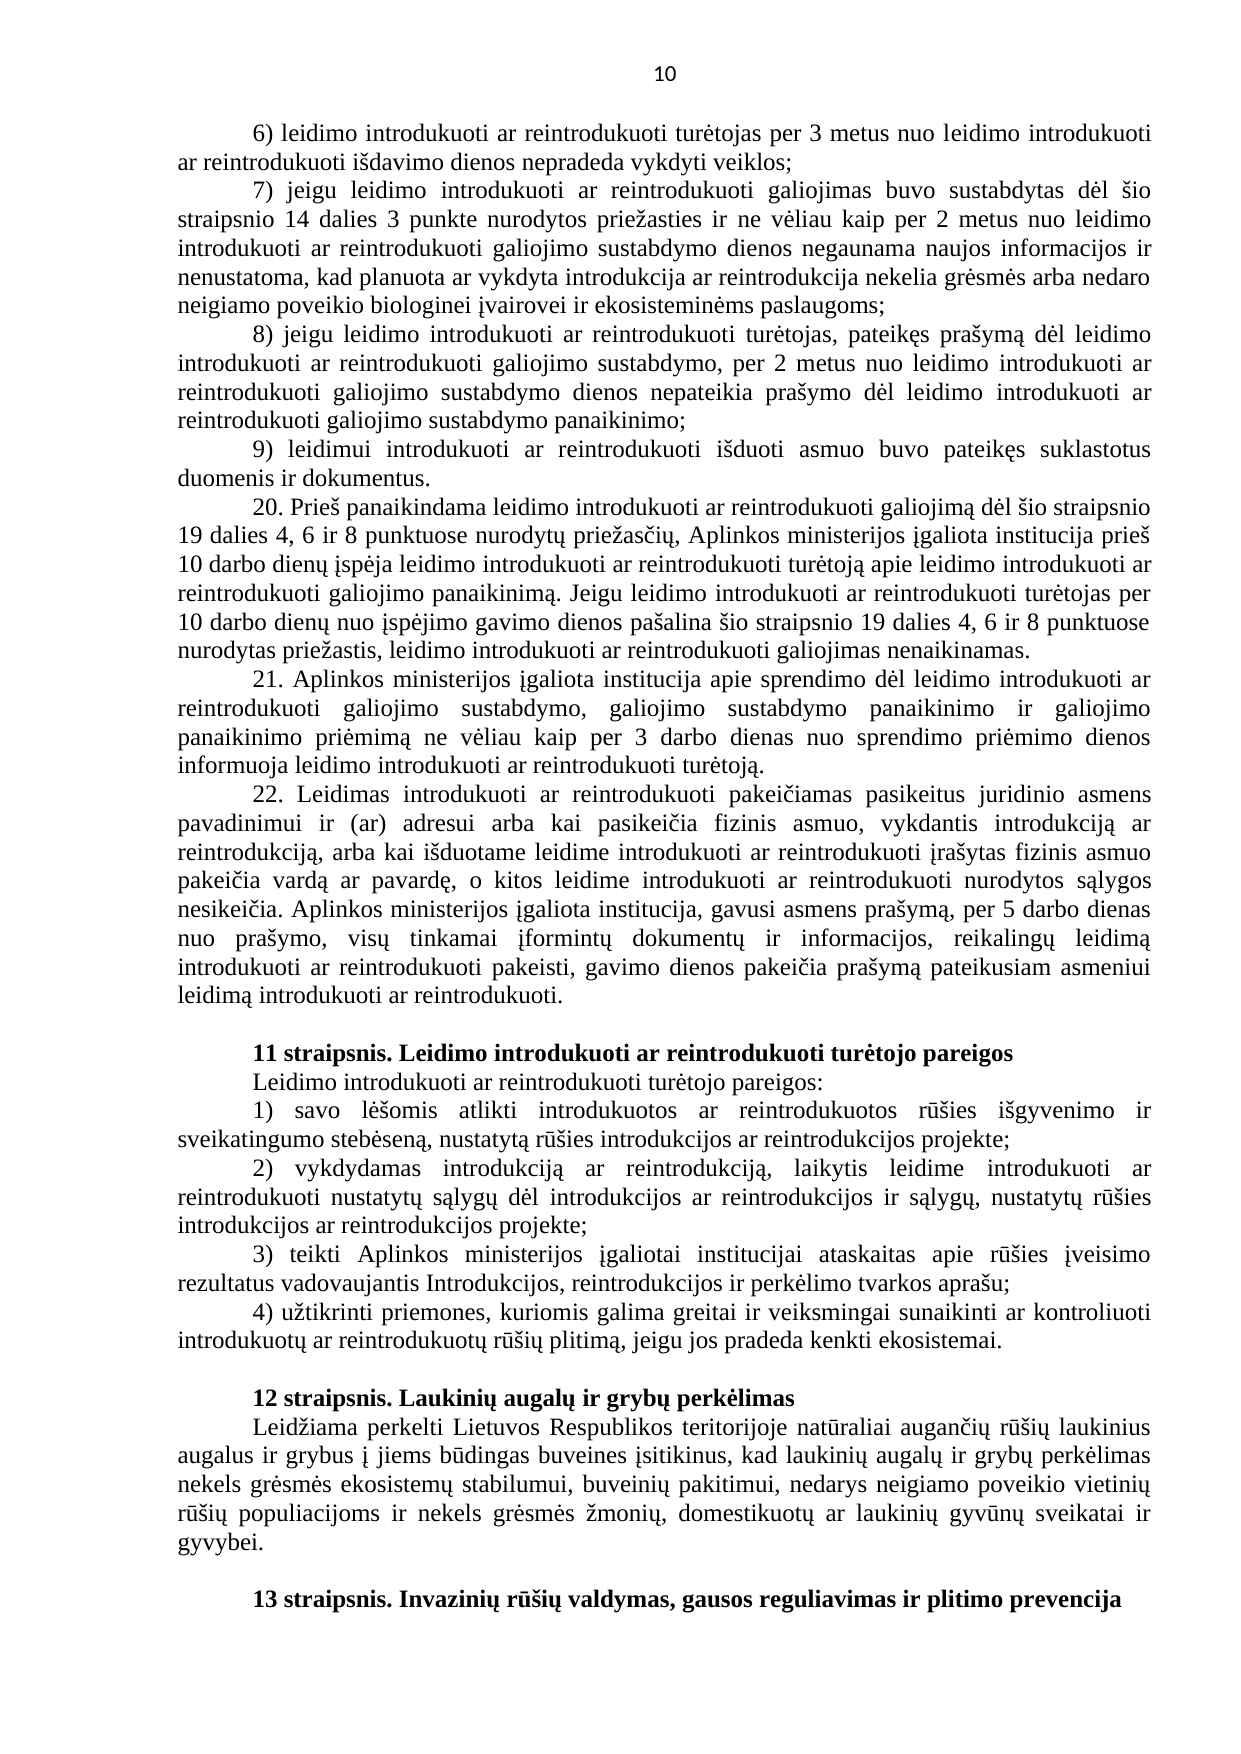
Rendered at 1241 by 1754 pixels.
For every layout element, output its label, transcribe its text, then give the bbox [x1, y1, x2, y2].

text 8) jeigu leidimo introdukuoti ar reintrodukuoti turėtojas, pateikęs prašymą dėl leidimo introdukuoti ar reintrodukuoti galiojimo sustabdymo, per 2 metus nuo leidimo introdukuoti ar reintrodukuoti galiojimo sustabdymo dienos nepateikia prašymo dėl leidimo introdukuoti ar reintrodukuoti galiojimo sustabdymo panaikinimo; [177, 319, 1152, 434]
text 22. Leidimas introdukuoti ar reintrodukuoti pakeičiamas pasikeitus juridinio asmens pavadinimui ir (ar) adresui arba kai pasikeičia fizinis asmuo, vykdantis introdukciją ar reintrodukciją, arba kai išduotame leidime introdukuoti ar reintrodukuoti įrašytas fizinis asmuo pakeičia vardą ar pavardę, o kitos leidime introdukuoti ar reintrodukuoti nurodytos sąlygos nesikeičia. Aplinkos ministerijos įgaliota institucija, gavusi asmens prašymą, per 5 darbo dienas nuo prašymo, visų tinkamai įformintų dokumentų ir informacijos, reikalingų leidimą introdukuoti ar reintrodukuoti pakeisti, gavimo dienos pakeičia prašymą pateikusiam asmeniui leidimą introdukuoti ar reintrodukuoti. [177, 779, 1152, 1009]
text 2) vykdydamas introdukciją ar reintrodukciją, laikytis leidime introdukuoti ar reintrodukuoti nustatytų sąlygų dėl introdukcijos ar reintrodukcijos ir sąlygų, nustatytų rūšies introdukcijos ar reintrodukcijos projekte; [177, 1153, 1152, 1239]
text 12 straipsnis. Laukinių augalų ir grybų perkėlimas [177, 1383, 1152, 1412]
text 9) leidimui introdukuoti ar reintrodukuoti išduoti asmuo buvo pateikęs suklastotus duomenis ir dokumentus. [177, 434, 1152, 492]
text 3) teikti Aplinkos ministerijos įgaliotai institucijai ataskaitas apie rūšies įveisimo rezultatus vadovaujantis Introdukcijos, reintrodukcijos ir perkėlimo tvarkos aprašu; [177, 1239, 1152, 1297]
text 4) užtikrinti priemones, kuriomis galima greitai ir veiksmingai sunaikinti ar kontroliuoti introdukuotų ar reintrodukuotų rūšių plitimą, jeigu jos pradeda kenkti ekosistemai. [177, 1297, 1152, 1354]
text Leidžiama perkelti Lietuvos Respublikos teritorijoje natūraliai augančių rūšių laukinius augalus ir grybus į jiems būdingas buveines įsitikinus, kad laukinių augalų ir grybų perkėlimas nekels grėsmės ekosistemų stabilumui, buveinių pakitimui, nedarys neigiamo poveikio vietinių rūšių populiacijoms ir nekels grėsmės žmonių, domestikuotų ar laukinių gyvūnų sveikatai ir gyvybei. [177, 1412, 1152, 1556]
text 6) leidimo introdukuoti ar reintrodukuoti turėtojas per 3 metus nuo leidimo introdukuoti ar reintrodukuoti išdavimo dienos nepradeda vykdyti veiklos; [177, 118, 1152, 176]
text 1) savo lėšomis atlikti introdukuotos ar reintrodukuotos rūšies išgyvenimo ir sveikatingumo stebėseną, nustatytą rūšies introdukcijos ar reintrodukcijos projekte; [177, 1096, 1152, 1153]
text Leidimo introdukuoti ar reintrodukuoti turėtojo pareigos: [177, 1067, 1152, 1096]
text 7) jeigu leidimo introdukuoti ar reintrodukuoti galiojimas buvo sustabdytas dėl šio straipsnio 14 dalies 3 punkte nurodytos priežasties ir ne vėliau kaip per 2 metus nuo leidimo introdukuoti ar reintrodukuoti galiojimo sustabdymo dienos negaunama naujos informacijos ir nenustatoma, kad planuota ar vykdyta introdukcija ar reintrodukcija nekelia grėsmės arba nedaro neigiamo poveikio biologinei įvairovei ir ekosisteminėms paslaugoms; [177, 176, 1152, 319]
text 13 straipsnis. Invazinių rūšių valdymas, gausos reguliavimas ir plitimo prevencija [177, 1584, 1152, 1613]
text 21. Aplinkos ministerijos įgaliota institucija apie sprendimo dėl leidimo introdukuoti ar reintrodukuoti galiojimo sustabdymo, galiojimo sustabdymo panaikinimo ir galiojimo panaikinimo priėmimą ne vėliau kaip per 3 darbo dienas nuo sprendimo priėmimo dienos informuoja leidimo introdukuoti ar reintrodukuoti turėtoją. [177, 664, 1152, 779]
text 20. Prieš panaikindama leidimo introdukuoti ar reintrodukuoti galiojimą dėl šio straipsnio 19 dalies 4, 6 ir 8 punktuose nurodytų priežasčių, Aplinkos ministerijos įgaliota institucija prieš 10 darbo dienų įspėja leidimo introdukuoti ar reintrodukuoti turėtoją apie leidimo introdukuoti ar reintrodukuoti galiojimo panaikinimą. Jeigu leidimo introdukuoti ar reintrodukuoti turėtojas per 10 darbo dienų nuo įspėjimo gavimo dienos pašalina šio straipsnio 19 dalies 4, 6 ir 8 punktuose nurodytas priežastis, leidimo introdukuoti ar reintrodukuoti galiojimas nenaikinamas. [177, 492, 1152, 664]
text 11 straipsnis. Leidimo introdukuoti ar reintrodukuoti turėtojo pareigos [177, 1038, 1152, 1067]
